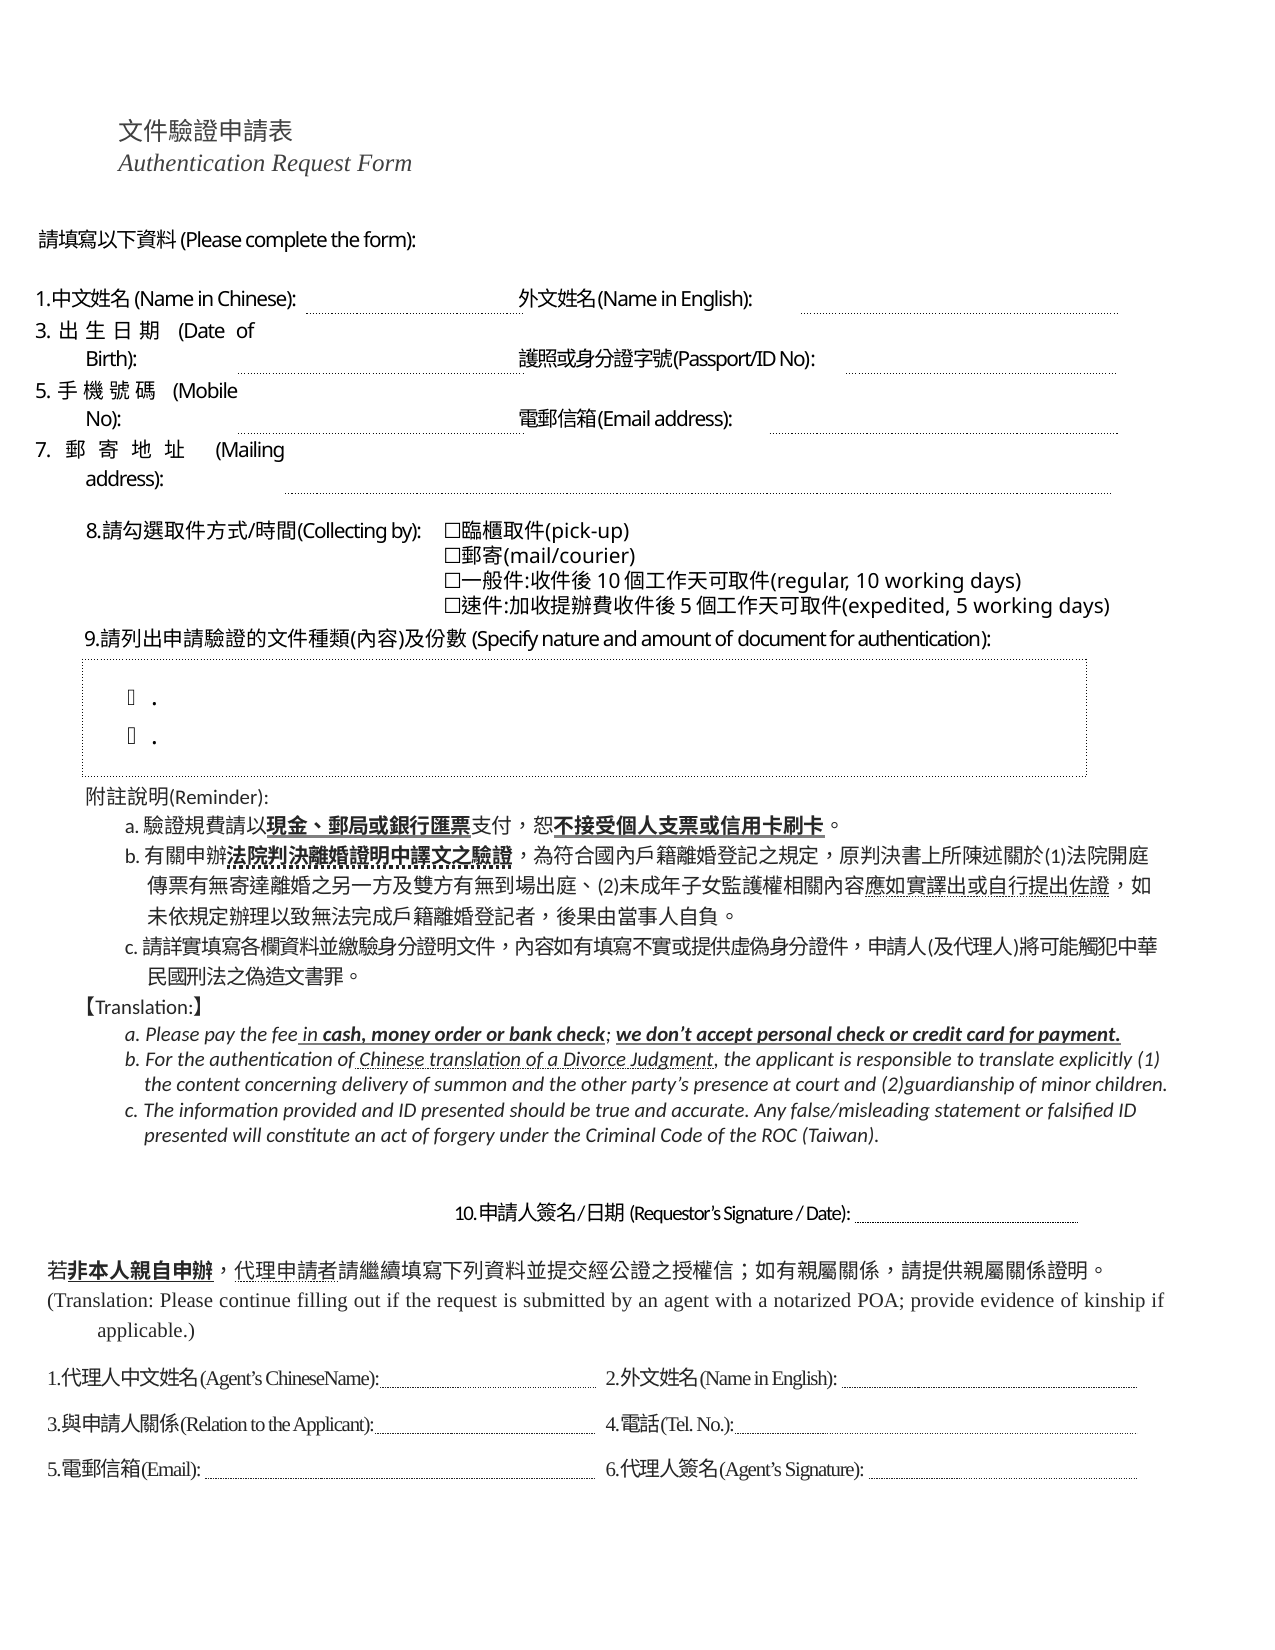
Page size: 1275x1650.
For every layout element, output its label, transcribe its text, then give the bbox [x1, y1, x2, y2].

table_header [801, 254, 1118, 313]
table_cell 4.護照或身分證字號(Passport/ID No): [552, 313, 846, 373]
text 5.電郵信箱(Email): 6.代理人簽名(Agent’s Signature): [47, 1452, 1200, 1482]
table_header 2.外文姓名(Name in English): [552, 254, 801, 313]
text 9.請列出申請驗證的文件種類(內容)及份數 (Specify nature and amount of document for authentication): [74, 626, 1200, 651]
table_cell [770, 373, 1118, 433]
table_cell [238, 373, 525, 433]
table_header 1.中文姓名 (Name in Chinese): [24, 254, 306, 313]
table_cell [525, 373, 552, 433]
table_cell 5.手機號碼 (Mobile No): [24, 373, 238, 433]
text ☐郵寄(mail/courier) [74, 543, 1200, 568]
text 8.請勾選取件方式/時間(Collecting by): ☐臨櫃取件(pick-up) [86, 518, 1200, 543]
text b. For the authentication of Chinese translation of a Divorce Judgment, the applicant is responsible to translate explicitly (1) the content concerning delivery of summon and the other party’s presence at court and (2)guardianship of minor children. [124, 1046, 1181, 1097]
table_cell 3.出生日期 (Date of Birth): [24, 313, 254, 373]
text 【Translation:】 [74, 991, 1200, 1021]
text 文件驗證申請表 [118, 112, 991, 148]
table_header [525, 254, 552, 313]
table_header [306, 254, 525, 313]
text b. 有關申辦法院判決離婚證明中譯文之驗證，為符合國內戶籍離婚登記之規定，原判決書上所陳述關於(1)法院開庭傳票有無寄達離婚之另一方及雙方有無到場出庭、(2)未成年子女監護權相關內容應如實譯出或自行提出佐證，如未依規定辦理以致無法完成戶籍離婚登記者，後果由當事人自負。 [124, 839, 1168, 930]
text Authentication Request Form [88, 148, 1035, 177]
text 附註說明(Reminder): [85, 784, 1200, 809]
text 若非本人親自申辦，代理申請者請繼續填寫下列資料並提交經公證之授權信；如有親屬關係，請提供親屬關係證明。 [47, 1255, 1196, 1284]
table_header . . [82, 659, 1086, 776]
text 1.代理人中文姓名(Agent’s ChineseName): 2.外文姓名(Name in English): [47, 1362, 1197, 1392]
table_cell [525, 313, 552, 373]
table_header [543, 294, 552, 301]
table_cell 6.電郵信箱(Email address): [552, 373, 769, 433]
text (Translation: Please continue filling out if the request is submitted by an agent with a notarized POA; provide evidence of kinship if applicable.) [47, 1284, 1167, 1343]
text a. 驗證規費請以現金、郵局或銀行匯票支付，恕不接受個人支票或信用卡刷卡。 [124, 809, 1209, 839]
table_cell [254, 313, 525, 373]
text c. 請詳實填寫各欄資料並繳驗身分證明文件，內容如有填寫不實或提供虛偽身分證件，申請人(及代理人)將可能觸犯中華民國刑法之偽造文書罪。 [124, 930, 1167, 991]
text c. The information provided and ID presented should be true and accurate. Any false/misleading statement or falsified ID presented will constitute an act of forgery under the Criminal Code of the ROC (Taiwan). [124, 1097, 1200, 1148]
table_cell [285, 433, 1112, 492]
text 請填寫以下資料 (Please complete the form): [38, 224, 1200, 254]
text 3.與申請人關係(Relation to the Applicant): 4.電話(Tel. No.): [47, 1407, 1200, 1437]
table_cell 7.郵寄地址 (Mailing address): [24, 433, 285, 492]
table_cell [846, 313, 1118, 373]
table_cell [1112, 433, 1118, 492]
text a. Please pay the fee in cash, money order or bank check; we don’t accept personal check or credit card for payment. [124, 1021, 1200, 1046]
text ☐一般件:收件後10個工作天可取件(regular, 10 working days) [74, 568, 1200, 593]
text ☐速件:加收提辦費收件後5個工作天可取件(expedited, 5 working days) [74, 593, 1200, 618]
text 10.申請人簽名/日期 (Requestor’s Signature / Date): [74, 1196, 1078, 1226]
